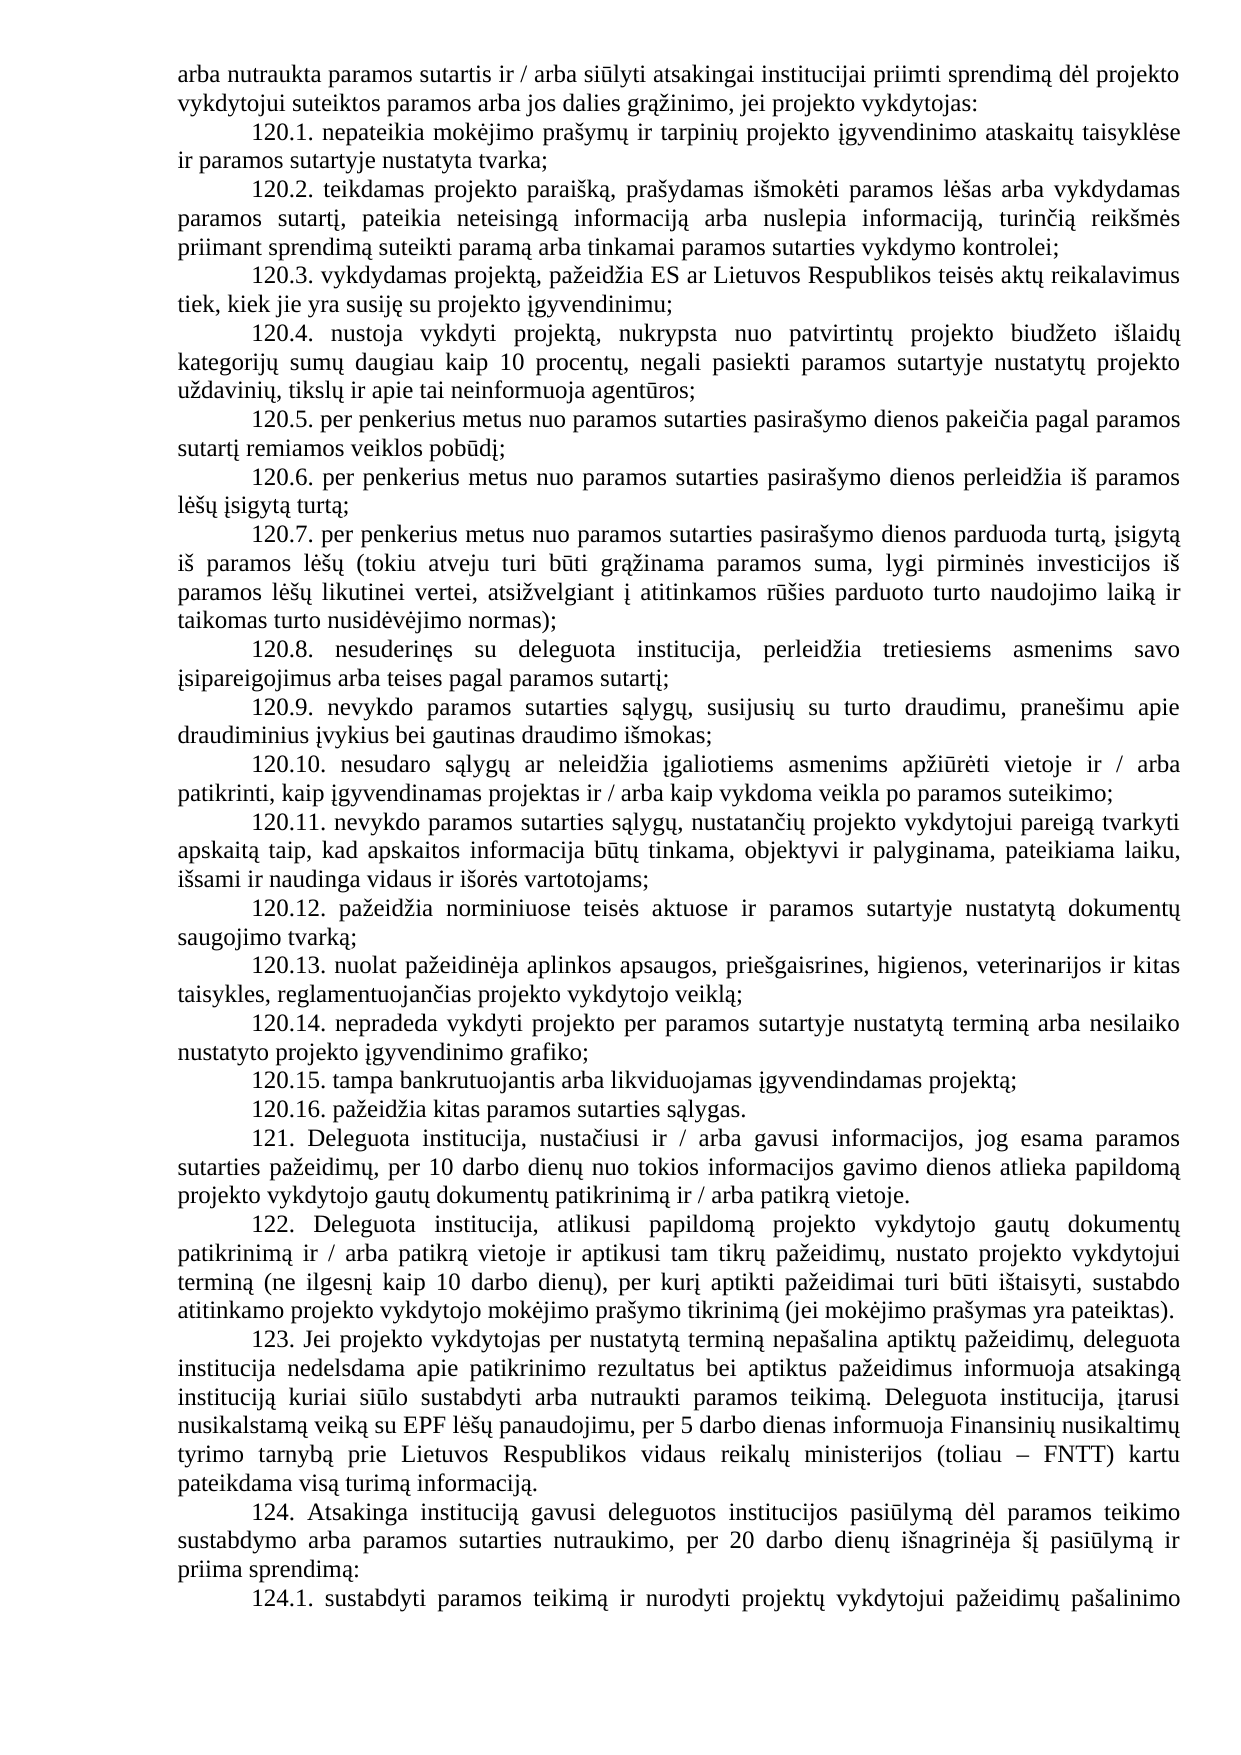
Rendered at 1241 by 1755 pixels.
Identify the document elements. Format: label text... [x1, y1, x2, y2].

text 120.3. vykdydamas projektą, pažeidžia ES ar Lietuvos Respublikos teisės aktų reikalavimus tiek, kiek jie yra susiję su projekto įgyvendinimu; [177, 260, 1181, 318]
text 120.4. nustoja vykdyti projektą, nukrypsta nuo patvirtintų projekto biudžeto išlaidų kategorijų sumų daugiau kaip 10 procentų, negali pasiekti paramos sutartyje nustatytų projekto uždavinių, tikslų ir apie tai neinformuoja agentūros; [177, 318, 1181, 404]
text 120.14. nepradeda vykdyti projekto per paramos sutartyje nustatytą terminą arba nesilaiko nustatyto projekto įgyvendinimo grafiko; [177, 1008, 1181, 1065]
text 120.15. tampa bankrutuojantis arba likviduojamas įgyvendindamas projektą; [177, 1065, 1181, 1094]
text 121. Deleguota institucija, nustačiusi ir / arba gavusi informacijos, jog esama paramos sutarties pažeidimų, per 10 darbo dienų nuo tokios informacijos gavimo dienos atlieka papildomą projekto vykdytojo gautų dokumentų patikrinimą ir / arba patikrą vietoje. [177, 1123, 1181, 1209]
text 124. Atsakinga instituciją gavusi deleguotos institucijos pasiūlymą dėl paramos teikimo sustabdymo arba paramos sutarties nutraukimo, per 20 darbo dienų išnagrinėja šį pasiūlymą ir priima sprendimą: [177, 1497, 1181, 1583]
text 120.7. per penkerius metus nuo paramos sutarties pasirašymo dienos parduoda turtą, įsigytą iš paramos lėšų (tokiu atveju turi būti grąžinama paramos suma, lygi pirminės investicijos iš paramos lėšų likutinei vertei, atsižvelgiant į atitinkamos rūšies parduoto turto naudojimo laiką ir taikomas turto nusidėvėjimo normas); [177, 519, 1181, 634]
text 120.13. nuolat pažeidinėja aplinkos apsaugos, priešgaisrines, higienos, veterinarijos ir kitas taisykles, reglamentuojančias projekto vykdytojo veiklą; [177, 950, 1181, 1008]
text 122. Deleguota institucija, atlikusi papildomą projekto vykdytojo gautų dokumentų patikrinimą ir / arba patikrą vietoje ir aptikusi tam tikrų pažeidimų, nustato projekto vykdytojui terminą (ne ilgesnį kaip 10 darbo dienų), per kurį aptikti pažeidimai turi būti ištaisyti, sustabdo atitinkamo projekto vykdytojo mokėjimo prašymo tikrinimą (jei mokėjimo prašymas yra pateiktas). [177, 1209, 1181, 1324]
text 120.16. pažeidžia kitas paramos sutarties sąlygas. [177, 1094, 1181, 1123]
text 120.9. nevykdo paramos sutarties sąlygų, susijusių su turto draudimu, pranešimu apie draudiminius įvykius bei gautinas draudimo išmokas; [177, 692, 1181, 749]
text 120.6. per penkerius metus nuo paramos sutarties pasirašymo dienos perleidžia iš paramos lėšų įsigytą turtą; [177, 462, 1181, 519]
text 120.1. nepateikia mokėjimo prašymų ir tarpinių projekto įgyvendinimo ataskaitų taisyklėse ir paramos sutartyje nustatyta tvarka; [177, 117, 1181, 174]
text 120.2. teikdamas projekto paraišką, prašydamas išmokėti paramos lėšas arba vykdydamas paramos sutartį, pateikia neteisingą informaciją arba nuslepia informaciją, turinčią reikšmės priimant sprendimą suteikti paramą arba tinkamai paramos sutarties vykdymo kontrolei; [177, 174, 1181, 260]
text arba nutraukta paramos sutartis ir / arba siūlyti atsakingai institucijai priimti sprendimą dėl projekto vykdytojui suteiktos paramos arba jos dalies grąžinimo, jei projekto vykdytojas: [177, 59, 1181, 117]
text 120.11. nevykdo paramos sutarties sąlygų, nustatančių projekto vykdytojui pareigą tvarkyti apskaitą taip, kad apskaitos informacija būtų tinkama, objektyvi ir palyginama, pateikiama laiku, išsami ir naudinga vidaus ir išorės vartotojams; [177, 807, 1181, 893]
text 120.12. pažeidžia norminiuose teisės aktuose ir paramos sutartyje nustatytą dokumentų saugojimo tvarką; [177, 893, 1181, 950]
text 120.10. nesudaro sąlygų ar neleidžia įgaliotiems asmenims apžiūrėti vietoje ir / arba patikrinti, kaip įgyvendinamas projektas ir / arba kaip vykdoma veikla po paramos suteikimo; [177, 749, 1181, 807]
text 120.8. nesuderinęs su deleguota institucija, perleidžia tretiesiems asmenims savo įsipareigojimus arba teises pagal paramos sutartį; [177, 634, 1181, 692]
text 124.1. sustabdyti paramos teikimą ir nurodyti projektų vykdytojui pažeidimų pašalinimo [177, 1583, 1181, 1612]
text 120.5. per penkerius metus nuo paramos sutarties pasirašymo dienos pakeičia pagal paramos sutartį remiamos veiklos pobūdį; [177, 404, 1181, 462]
text 123. Jei projekto vykdytojas per nustatytą terminą nepašalina aptiktų pažeidimų, deleguota institucija nedelsdama apie patikrinimo rezultatus bei aptiktus pažeidimus informuoja atsakingą instituciją kuriai siūlo sustabdyti arba nutraukti paramos teikimą. Deleguota institucija, įtarusi nusikalstamą veiką su EPF lėšų panaudojimu, per 5 darbo dienas informuoja Finansinių nusikaltimų tyrimo tarnybą prie Lietuvos Respublikos vidaus reikalų ministerijos (toliau – FNTT) kartu pateikdama visą turimą informaciją. [177, 1324, 1181, 1497]
